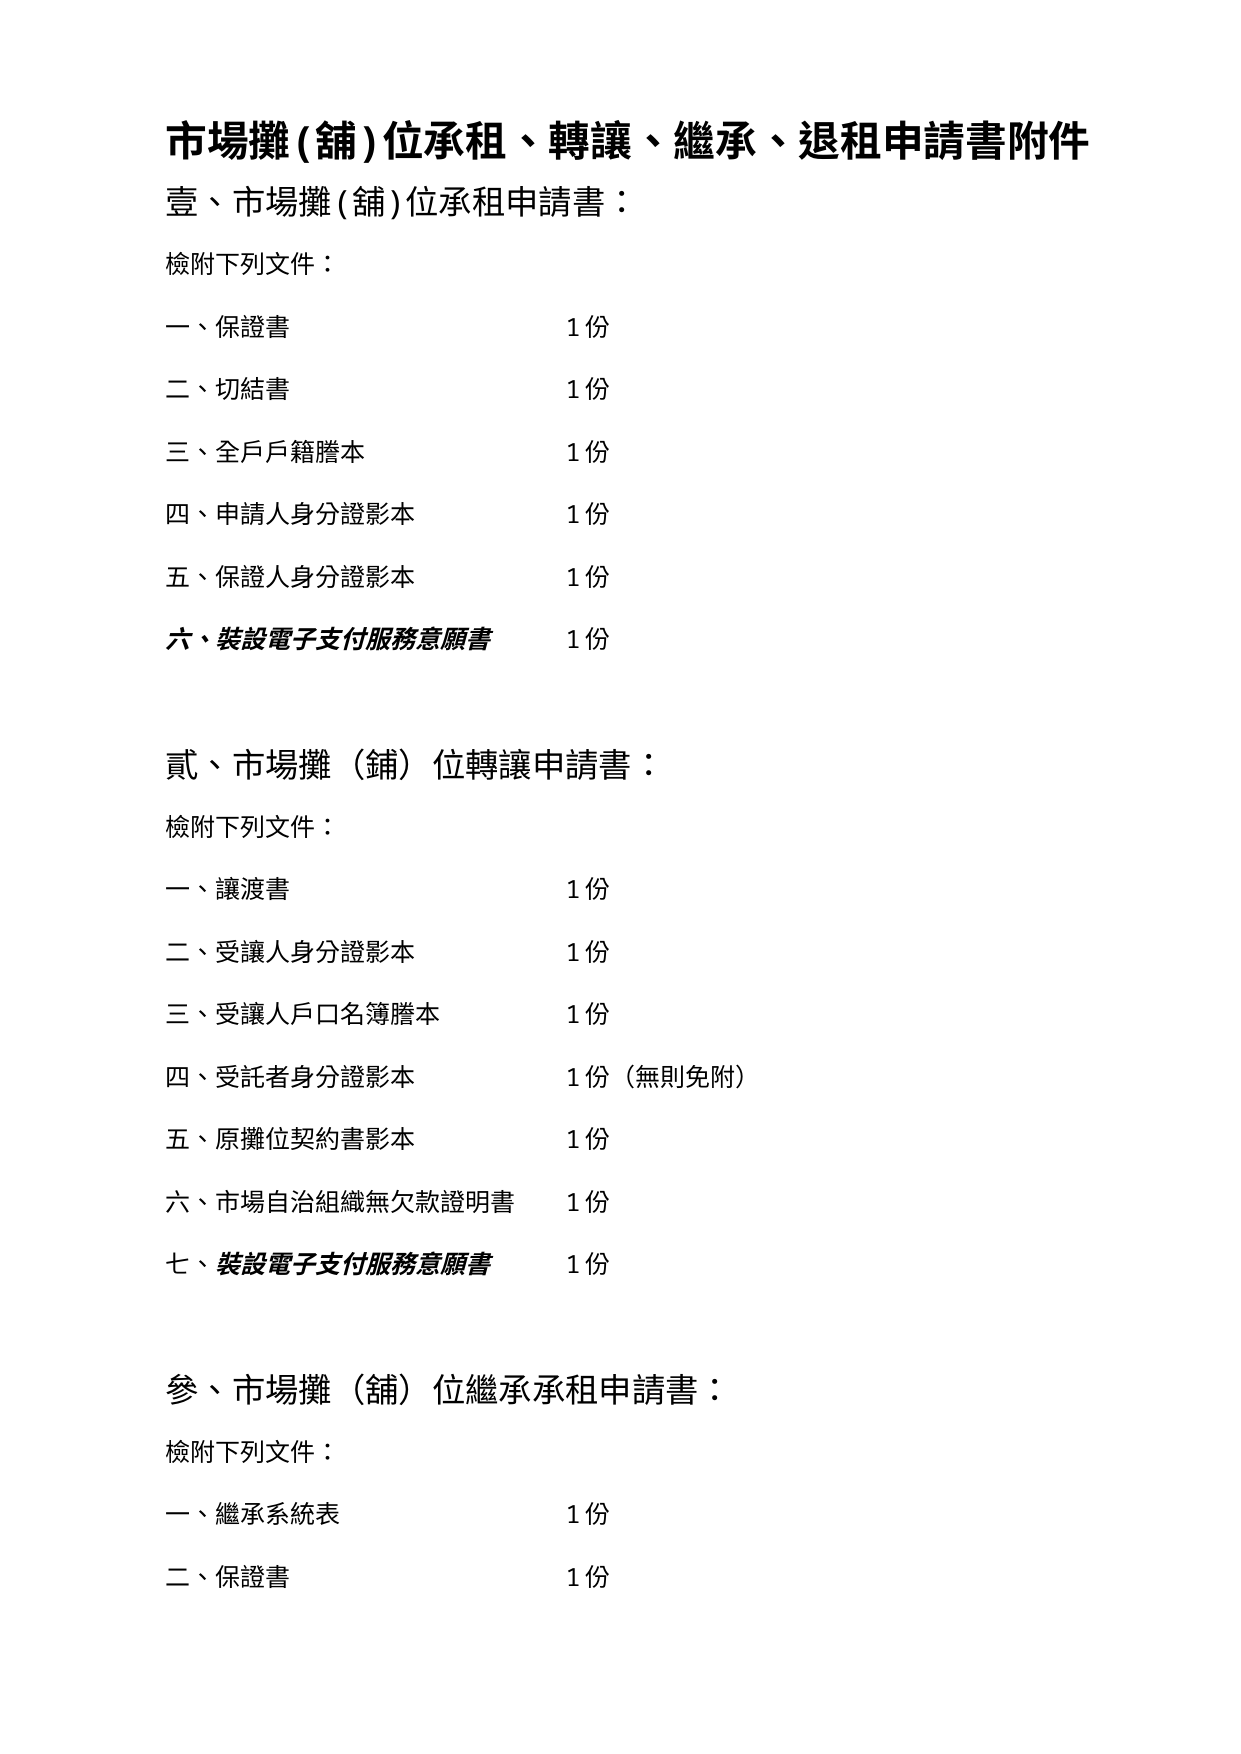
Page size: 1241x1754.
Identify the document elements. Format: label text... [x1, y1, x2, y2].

text 貳、市場攤（鋪）位轉讓申請書： [165, 721, 1093, 784]
text 檢附下列文件： [165, 784, 1093, 846]
text 檢附下列文件： [165, 1409, 1093, 1471]
text 市場攤(舖)位承租、轉讓、繼承、退租申請書附件 [165, 96, 1093, 159]
text 一、讓渡書 1份 [165, 846, 1093, 909]
text 二、受讓人身分證影本 1份 [165, 909, 1093, 971]
text 三、全戶戶籍謄本 1份 [165, 409, 1093, 471]
text 六、市場自治組織無欠款證明書 1份 [165, 1159, 1093, 1221]
text 一、保證書 1份 [165, 284, 1093, 346]
text 六、裝設電子支付服務意願書 1份 [165, 596, 1093, 659]
text 二、切結書 1份 [165, 346, 1093, 409]
text 參、市場攤（舖）位繼承承租申請書： [165, 1346, 1093, 1409]
text 三、受讓人戶口名簿謄本 1份 [165, 971, 1093, 1034]
text 四、申請人身分證影本 1份 [165, 471, 1093, 534]
text 五、原攤位契約書影本 1份 [165, 1096, 1093, 1159]
text 一、繼承系統表 1份 [165, 1471, 1093, 1534]
text 檢附下列文件： [165, 221, 1093, 284]
text 壹、市場攤(舖)位承租申請書： [165, 159, 1093, 221]
text 五、保證人身分證影本 1份 [165, 534, 1093, 596]
text 四、受託者身分證影本 1份（無則免附） [165, 1034, 1093, 1096]
text 二、保證書 1份 [165, 1534, 1093, 1596]
text 七、裝設電子支付服務意願書 1份 [165, 1221, 1093, 1284]
